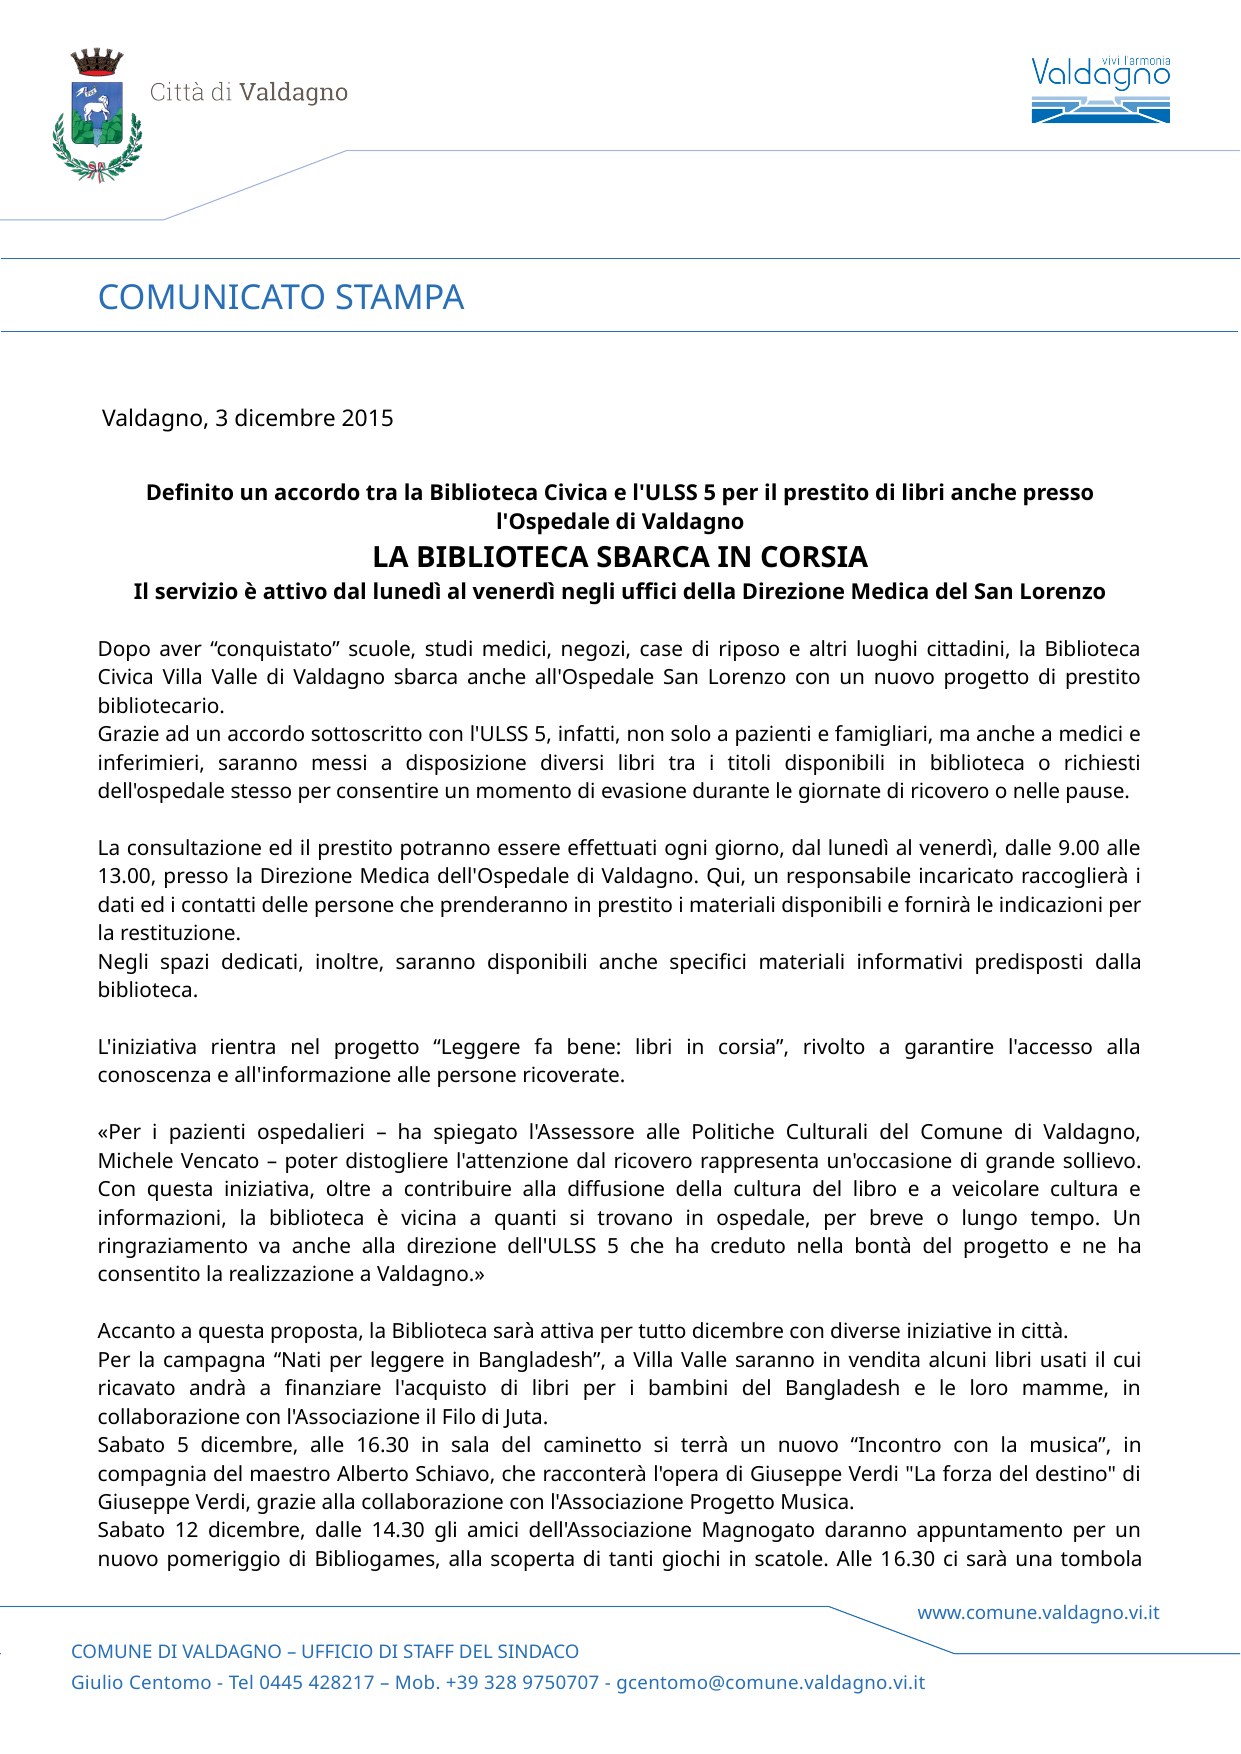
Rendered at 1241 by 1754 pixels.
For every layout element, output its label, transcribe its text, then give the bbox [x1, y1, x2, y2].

text Definito un accordo tra la Biblioteca Civica e l'ULSS 5 per il prestito di libri anche presso l'Ospedale di Valdagno [97, 476, 1143, 536]
text La consultazione ed il prestito potranno essere effettuati ogni giorno, dal lunedì al venerdì, dalle 9.00 alle 13.00, presso la Direzione Medica dell'Ospedale di Valdagno. Qui, un responsabile incaricato raccoglierà i dati ed i contatti delle persone che prenderanno in prestito i materiali disponibili e fornirà le indicazioni per la restituzione. [97, 833, 1143, 947]
text «Per i pazienti ospedalieri – ha spiegato l'Assessore alle Politiche Culturali del Comune di Valdagno, Michele Vencato – poter distogliere l'attenzione dal ricovero rappresenta un'occasione di grande sollievo. Con questa iniziativa, oltre a contribuire alla diffusione della cultura del libro e a veicolare cultura e informazioni, la biblioteca è vicina a quanti si trovano in ospedale, per breve o lungo tempo. Un ringraziamento va anche alla direzione dell'ULSS 5 che ha creduto nella bontà del progetto e ne ha consentito la realizzazione a Valdagno.» [97, 1117, 1143, 1288]
text Valdagno, 3 dicembre 2015 [102, 401, 1143, 433]
text Grazie ad un accordo sottoscritto con l'ULSS 5, infatti, non solo a pazienti e famigliari, ma anche a medici e inferimieri, saranno messi a disposizione diversi libri tra i titoli disponibili in biblioteca o richiesti dell'ospedale stesso per consentire un momento di evasione durante le giornate di ricovero o nelle pause. [97, 719, 1143, 804]
picture [0, 0, 1241, 1695]
text Accanto a questa proposta, la Biblioteca sarà attiva per tutto dicembre con diverse iniziative in città. [97, 1316, 1143, 1345]
text Il servizio è attivo dal lunedì al venerdì negli uffici della Direzione Medica del San Lorenzo [97, 576, 1143, 606]
text Sabato 12 dicembre, dalle 14.30 gli amici dell'Associazione Magnogato daranno appuntamento per un nuovo pomeriggio di Bibliogames, alla scoperta di tanti giochi in scatole. Alle 16.30 ci sarà una tombola [97, 1516, 1143, 1572]
text L'iniziativa rientra nel progetto “Leggere fa bene: libri in corsia”, rivolto a garantire l'accesso alla conoscenza e all'informazione alle persone ricoverate. [97, 1032, 1143, 1089]
text Sabato 5 dicembre, alle 16.30 in sala del caminetto si terrà un nuovo “Incontro con la musica”, in compagnia del maestro Alberto Schiavo, che racconterà l'opera di Giuseppe Verdi "La forza del destino" di Giuseppe Verdi, grazie alla collaborazione con l'Associazione Progetto Musica. [97, 1430, 1143, 1516]
text LA BIBLIOTECA SBARCA IN CORSIA [97, 536, 1143, 576]
text Per la campagna “Nati per leggere in Bangladesh”, a Villa Valle saranno in vendita alcuni libri usati il cui ricavato andrà a finanziare l'acquisto di libri per i bambini del Bangladesh e le loro mamme, in collaborazione con l'Associazione il Filo di Juta. [97, 1345, 1143, 1430]
text Negli spazi dedicati, inoltre, saranno disponibili anche specifici materiali informativi predisposti dalla biblioteca. [97, 947, 1143, 1004]
text COMUNICATO STAMPA [97, 273, 1143, 320]
text Dopo aver “conquistato” scuole, studi medici, negozi, case di riposo e altri luoghi cittadini, la Biblioteca Civica Villa Valle di Valdagno sbarca anche all'Ospedale San Lorenzo con un nuovo progetto di prestito bibliotecario. [97, 634, 1143, 719]
